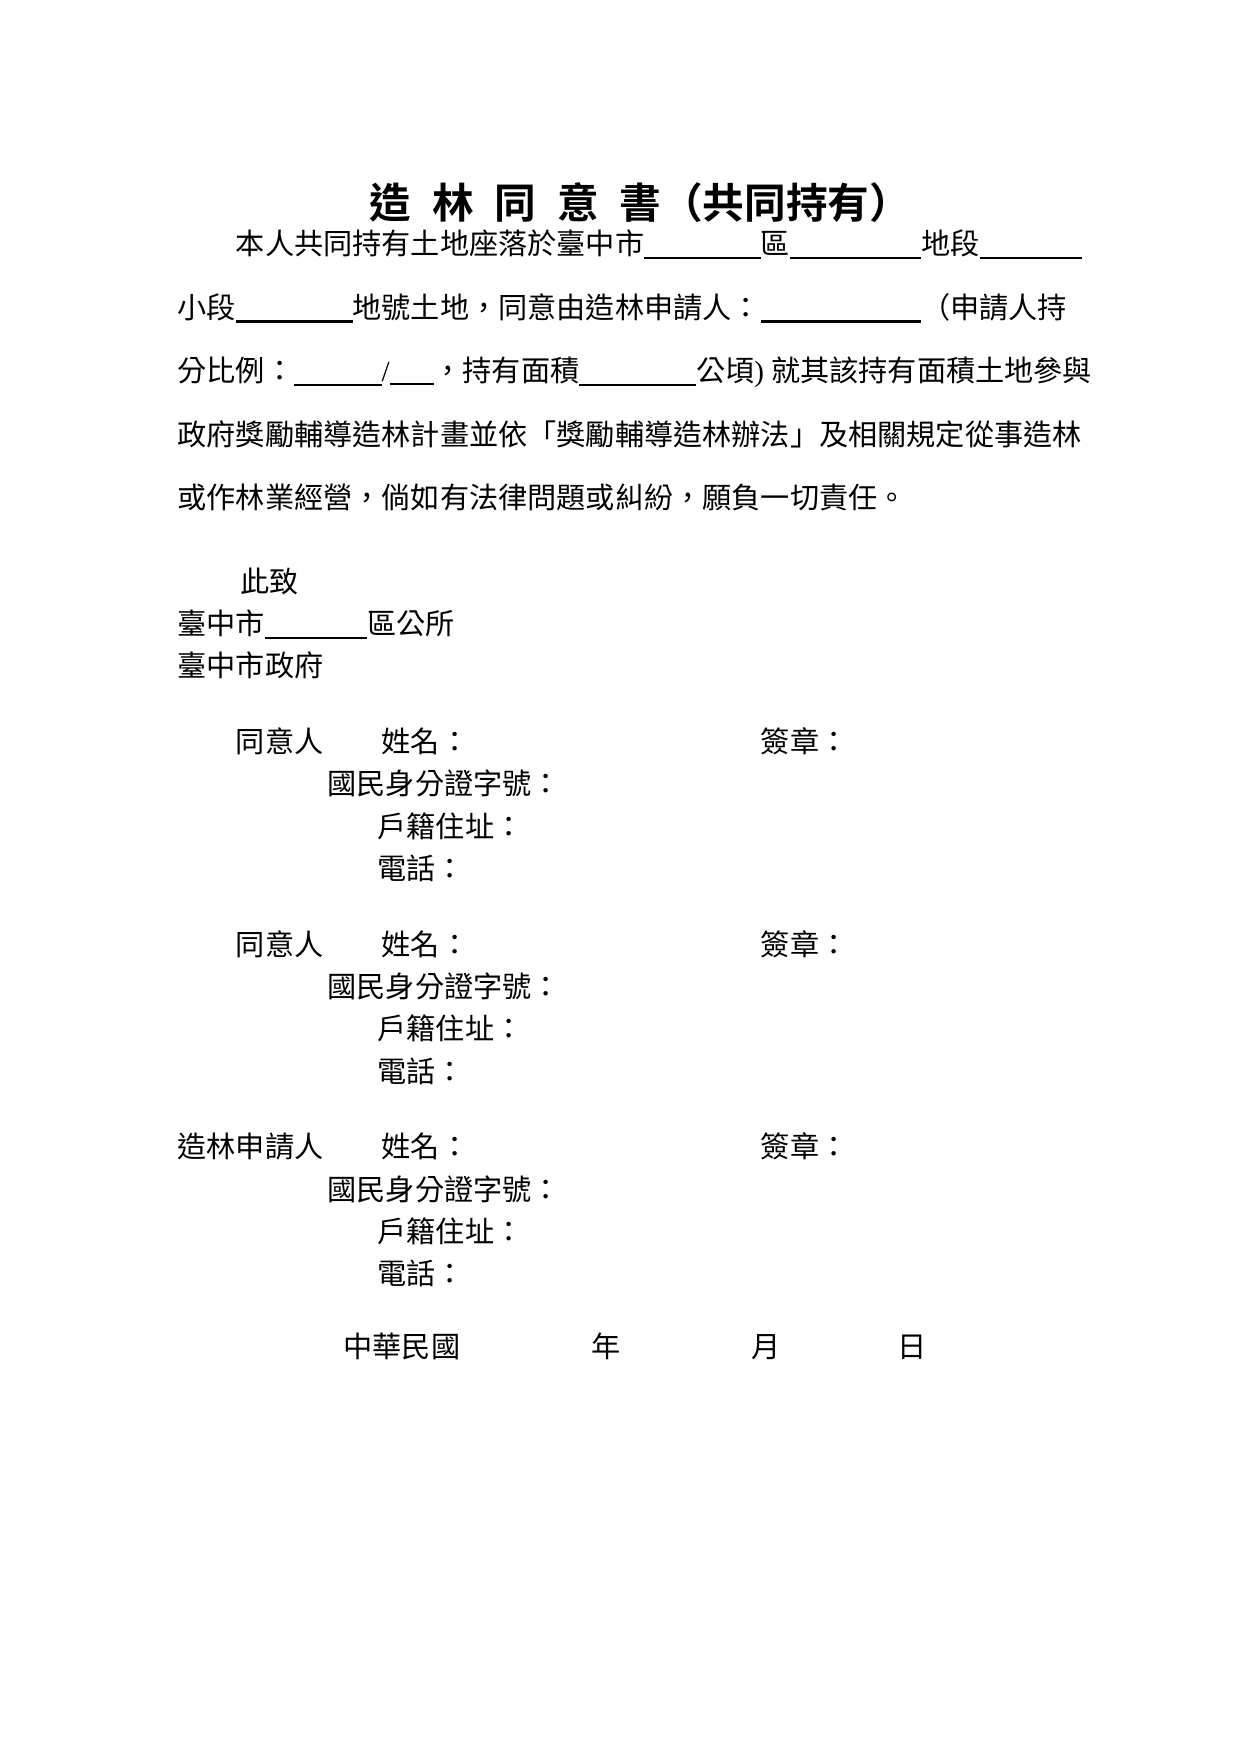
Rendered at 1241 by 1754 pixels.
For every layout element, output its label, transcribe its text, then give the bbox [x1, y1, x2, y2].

text 同意人 姓名： 簽章： [177, 718, 1092, 761]
text 戶籍住址： [327, 803, 1092, 845]
text 臺中市 區公所 [177, 600, 1092, 643]
text 電話： [177, 1251, 1092, 1293]
text 電話： [177, 1048, 1092, 1090]
text 造 林 同 意 書（共同持有） [177, 158, 1092, 221]
text 本人共同持有土地座落於臺中市 區 地段 小段 地號土地，同意由造林申請人： （申請人持分比例： / ，持有面積 公頃) 就其該持有面積土地參與政府獎勵輔導造林計畫並依「獎勵輔導造林辦法」及相關規定從事造林或作林業經營，倘如有法律問題或糾紛，願負一切責任。 [177, 221, 1092, 517]
text 電話： [177, 845, 1092, 888]
text [102, 1371, 1227, 1559]
text 戶籍住址： [327, 1208, 1092, 1251]
text 造林申請人 姓名： 簽章： [177, 1124, 1092, 1166]
text 臺中市政府 [177, 643, 1092, 685]
text 國民身分證字號： [177, 1166, 1092, 1208]
text 此致 [196, 538, 1092, 600]
text 中華民國 年 月 日 [177, 1303, 1092, 1366]
text 戶籍住址： [327, 1006, 1092, 1048]
text 國民身分證字號： [177, 761, 1092, 803]
text 同意人 姓名： 簽章： [177, 921, 1092, 963]
text 國民身分證字號： [177, 963, 1092, 1006]
